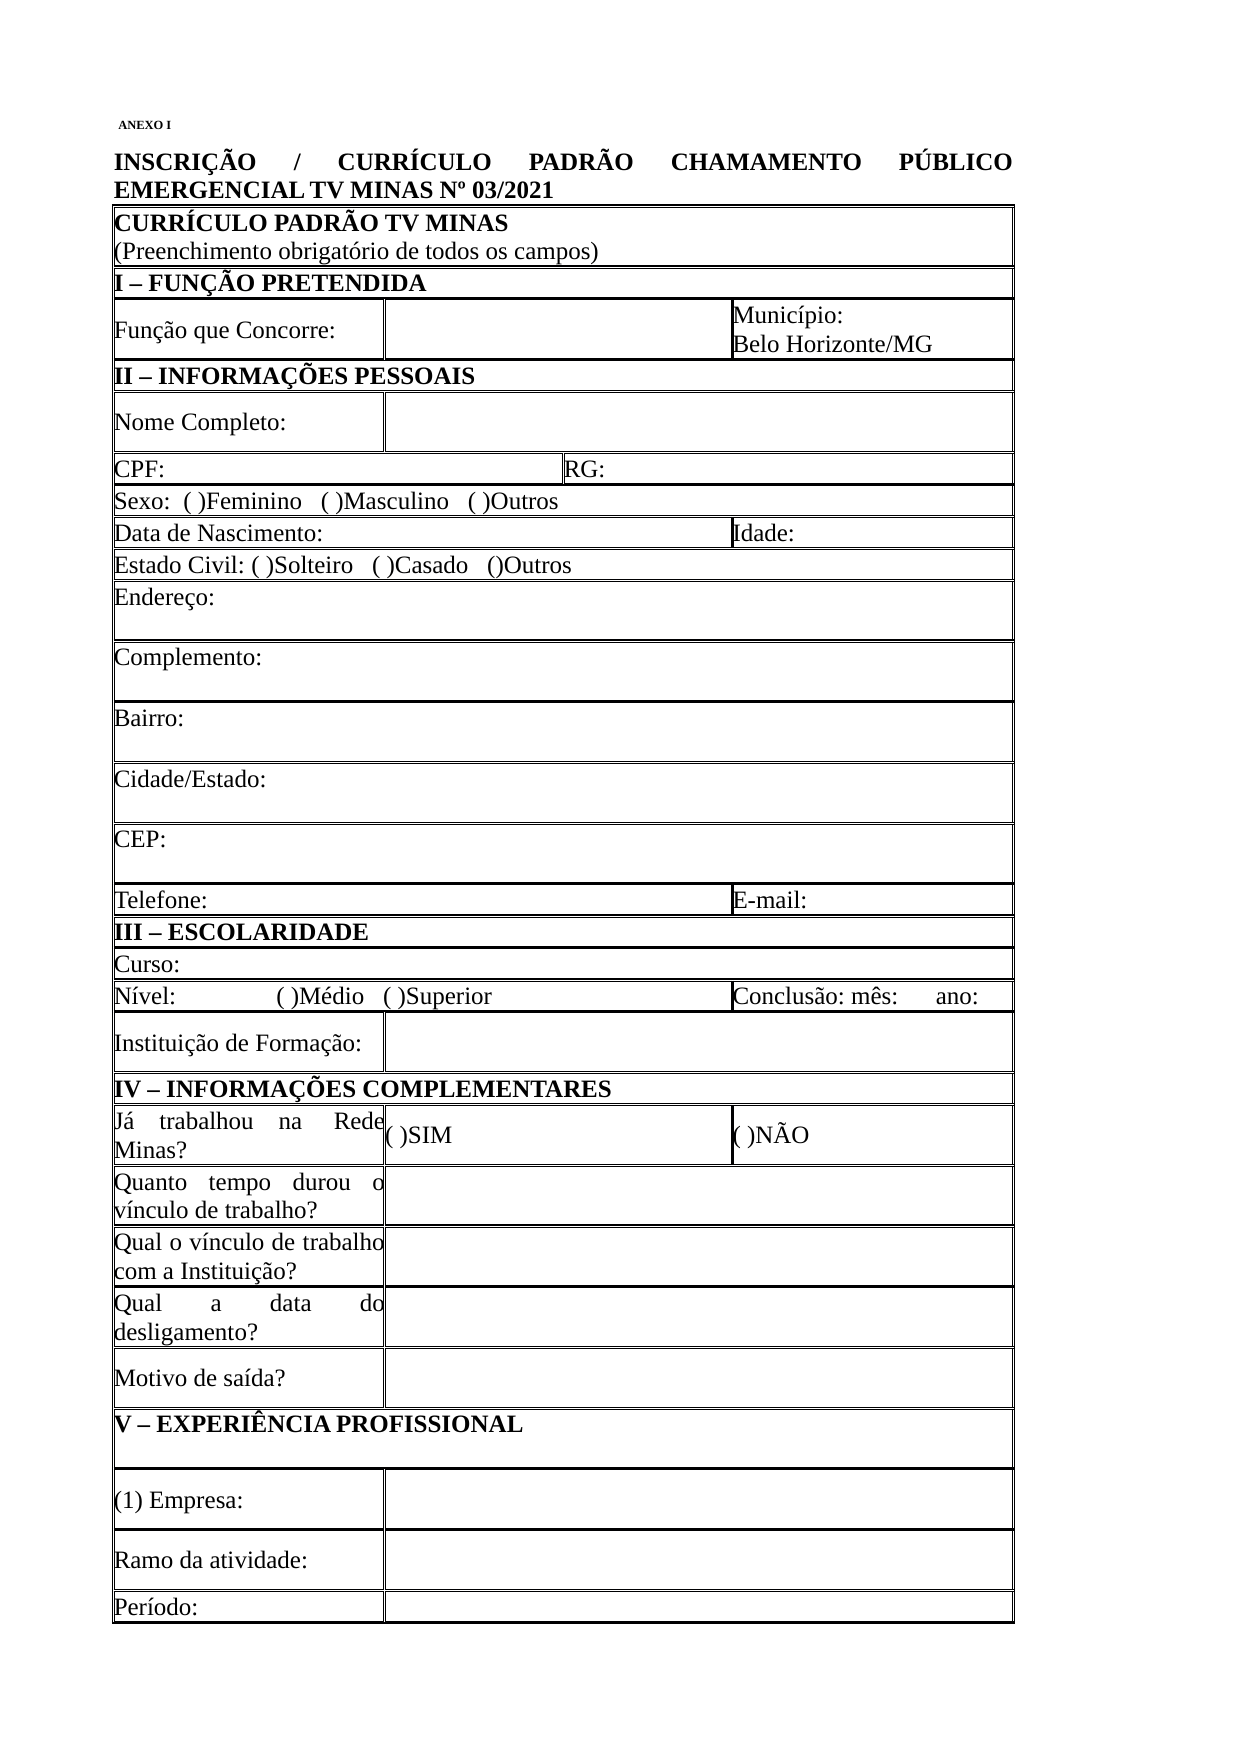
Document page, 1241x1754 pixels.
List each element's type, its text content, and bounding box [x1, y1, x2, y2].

table_cell Endereço: [115, 582, 1012, 639]
table_cell [386, 1349, 1012, 1406]
table_cell III – ESCOLARIDADE [115, 918, 1012, 946]
table_cell E-mail: [734, 885, 1012, 914]
table_cell Nome Completo: [115, 393, 383, 451]
table_cell CPF: [115, 454, 562, 482]
table_cell [386, 393, 1012, 451]
table_cell II – INFORMAÇÕES PESSOAIS [115, 361, 1012, 390]
table_cell [386, 1288, 1012, 1346]
table_header INSCRIÇÃO / CURRÍCULO PADRÃO CHAMAMENTO PÚBLICO EMERGENCIAL TV MINAS Nº 03/2021 [114, 147, 1013, 204]
table_cell Data de Nascimento: [115, 518, 731, 546]
table_cell ( )SIM [386, 1106, 731, 1163]
table_cell Qual a data do desligamento? [115, 1288, 383, 1346]
table_cell Ramo da atividade: [115, 1531, 383, 1588]
table_cell [386, 1167, 1012, 1224]
table_cell CURRÍCULO PADRÃO TV MINAS (Preenchimento obrigatório de todos os campos) [115, 208, 1012, 265]
table_cell V – EXPERIÊNCIA PROFISSIONAL [115, 1410, 1012, 1467]
table_cell Já trabalhou na Rede Minas? [115, 1106, 383, 1163]
table_cell [386, 1013, 1012, 1071]
table_cell [386, 1228, 1012, 1285]
table_cell Função que Concorre: [115, 300, 383, 358]
table_cell Cidade/Estado: [115, 764, 1012, 821]
table_cell [386, 1470, 1012, 1528]
table_cell [386, 1531, 1012, 1588]
table_cell Idade: [734, 518, 1012, 546]
table_cell Instituição de Formação: [115, 1013, 383, 1071]
table_cell Bairro: [115, 703, 1012, 761]
table_cell Complemento: [115, 643, 1012, 700]
table_cell Nível: ( )Médio ( )Superior [115, 982, 731, 1010]
table_cell I – FUNÇÃO PRETENDIDA [115, 269, 1012, 297]
table_cell CEP: [115, 825, 1012, 882]
table_cell Estado Civil: ( )Solteiro ( )Casado ()Outros [115, 550, 1012, 578]
table_cell Curso: [115, 949, 1012, 978]
table_cell [386, 1592, 1012, 1621]
table_cell Município: Belo Horizonte/MG [734, 300, 1012, 358]
table_cell IV – INFORMAÇÕES COMPLEMENTARES [115, 1074, 1012, 1103]
table_cell (1) Empresa: [115, 1470, 383, 1528]
table_cell ( )NÃO [734, 1106, 1012, 1163]
table_cell RG: [565, 454, 1012, 482]
table_cell [386, 300, 731, 358]
table_cell Quanto tempo durou o vínculo de trabalho? [115, 1167, 383, 1224]
table_cell Sexo: ( )Feminino ( )Masculino ( )Outros [115, 486, 1012, 514]
table_cell Qual o vínculo de trabalho com a Instituição? [115, 1228, 383, 1285]
table_cell Conclusão: mês: ano: [734, 982, 1012, 1010]
text ANEXO I [118, 118, 1122, 132]
table_cell Telefone: [115, 885, 731, 914]
table_cell Motivo de saída? [115, 1349, 383, 1406]
table_cell Período: [115, 1592, 383, 1621]
